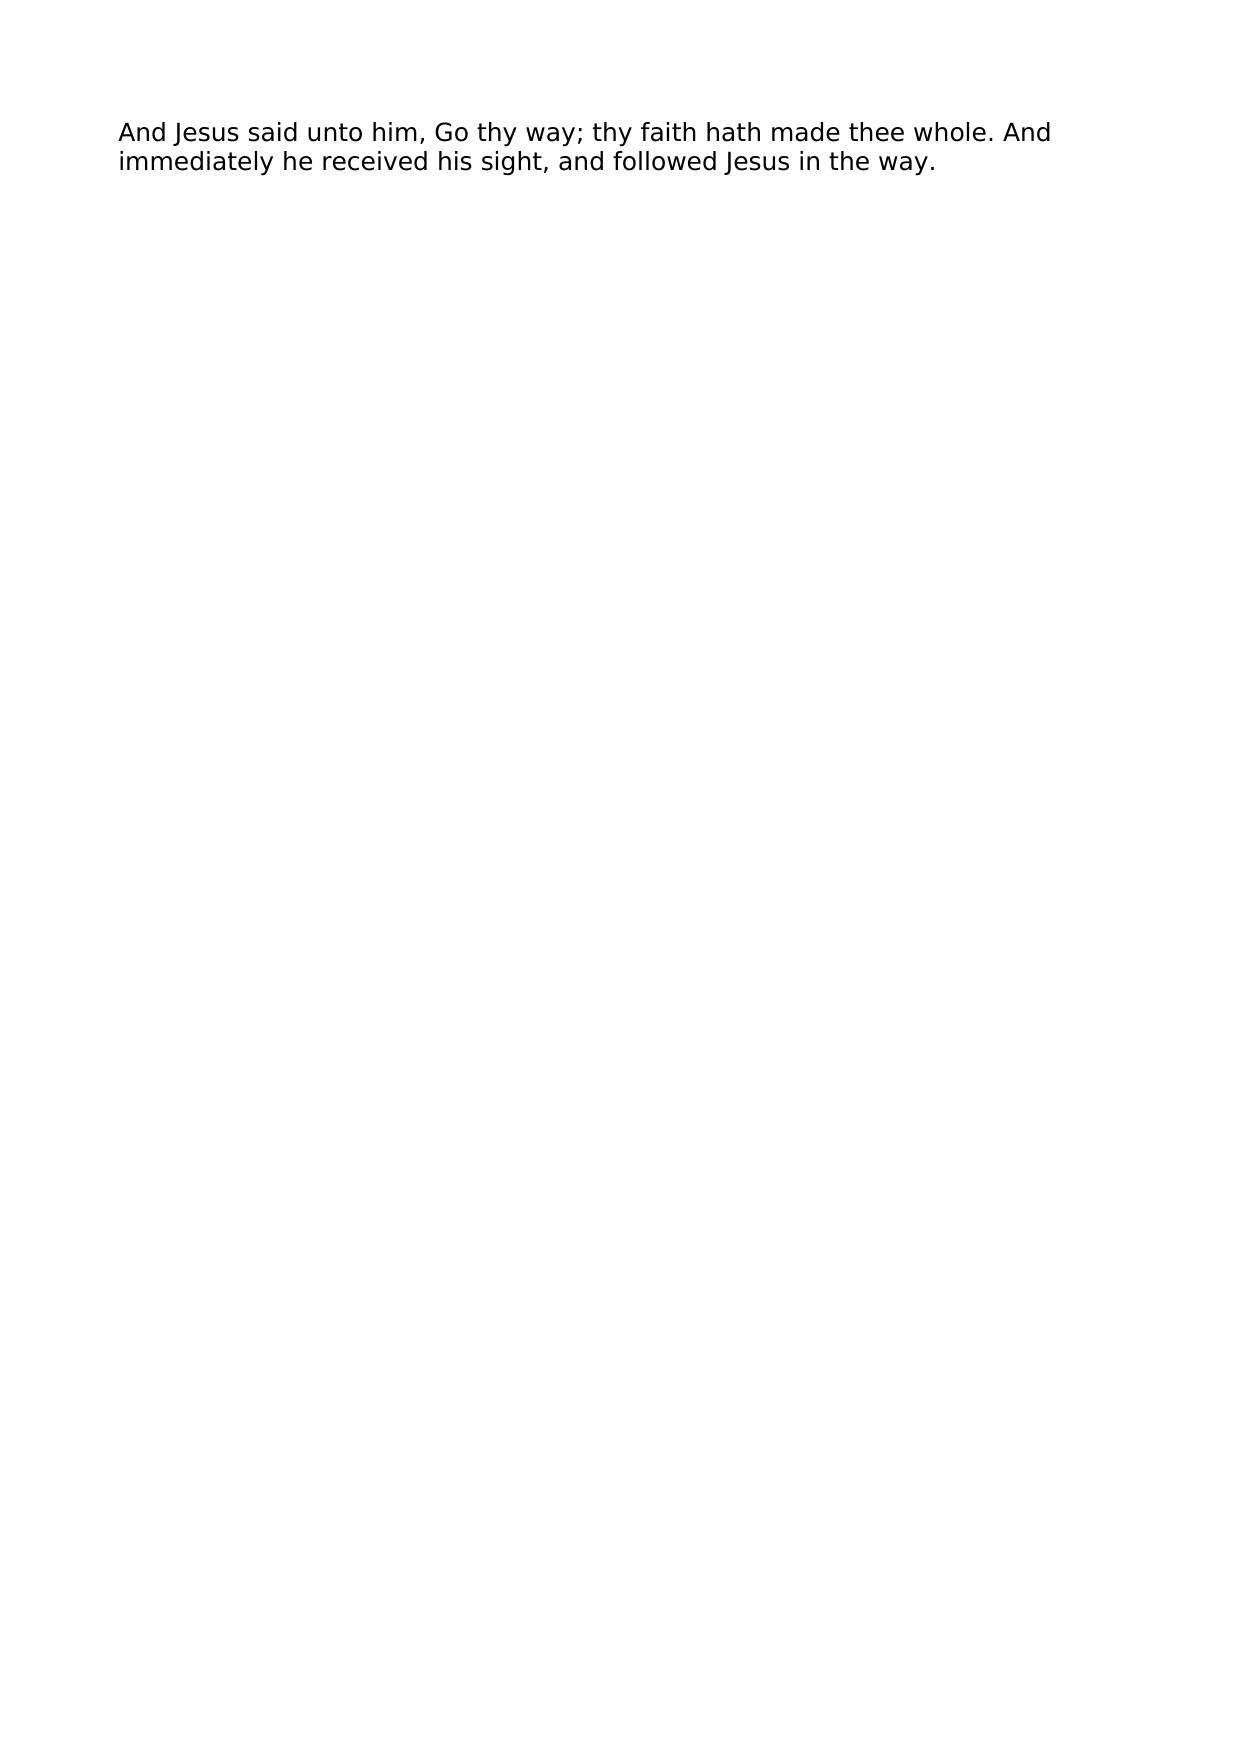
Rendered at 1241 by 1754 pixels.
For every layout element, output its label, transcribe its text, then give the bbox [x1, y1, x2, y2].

text And Jesus said unto him, Go thy way; thy faith hath made thee whole. And immediately he received his sight, and followed Jesus in the way. [118, 118, 1122, 176]
